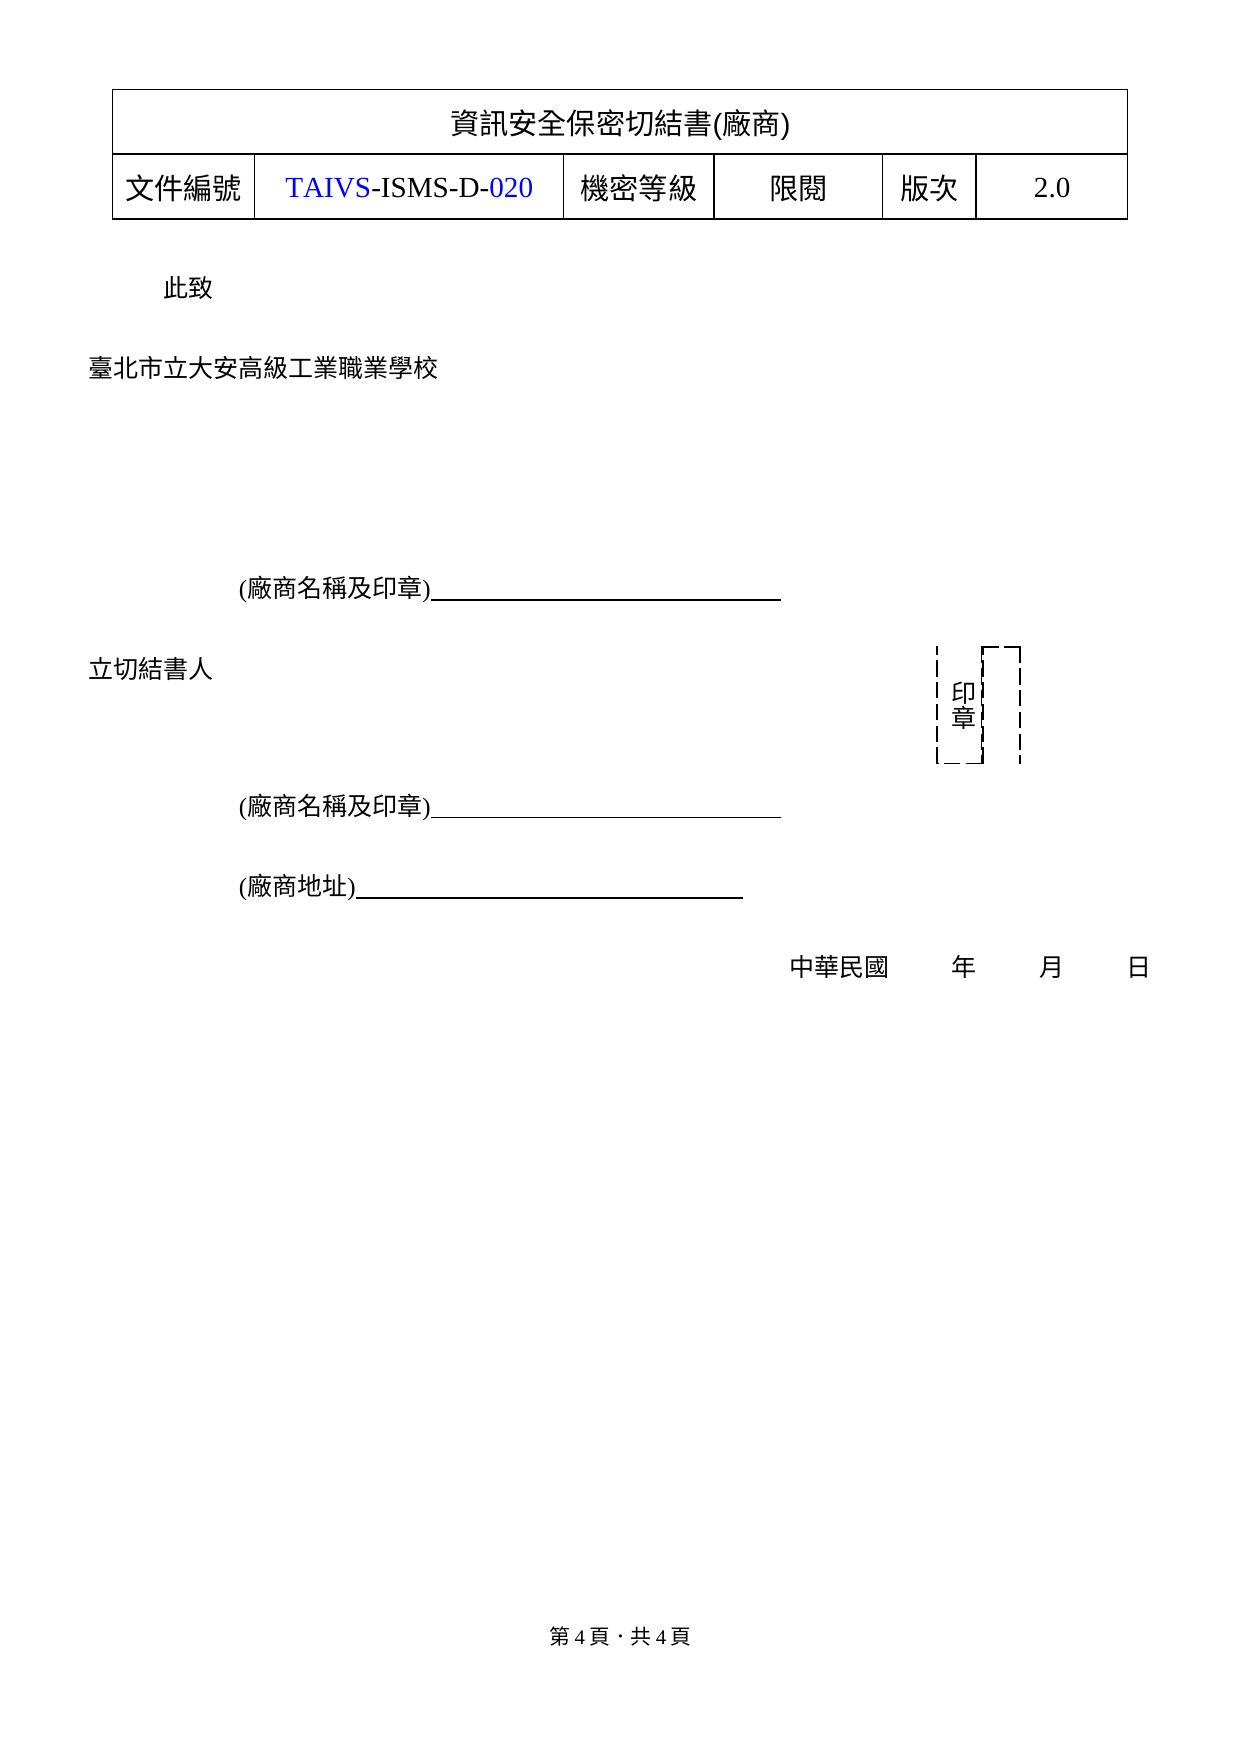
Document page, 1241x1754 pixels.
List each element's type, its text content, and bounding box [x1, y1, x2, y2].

text 立切結書人 [89, 626, 1152, 764]
text 此致 [89, 244, 1152, 307]
text (廠商名稱及印章) [89, 545, 1152, 608]
text (廠商名稱及印章) [89, 763, 1152, 825]
text [982, 648, 992, 764]
text 中華民國 年 月 日 [89, 924, 1152, 986]
text 印章 [936, 646, 982, 764]
text 臺北市立大安高級工業職業學校 [89, 325, 1152, 388]
text (廠商地址) [89, 843, 1152, 906]
